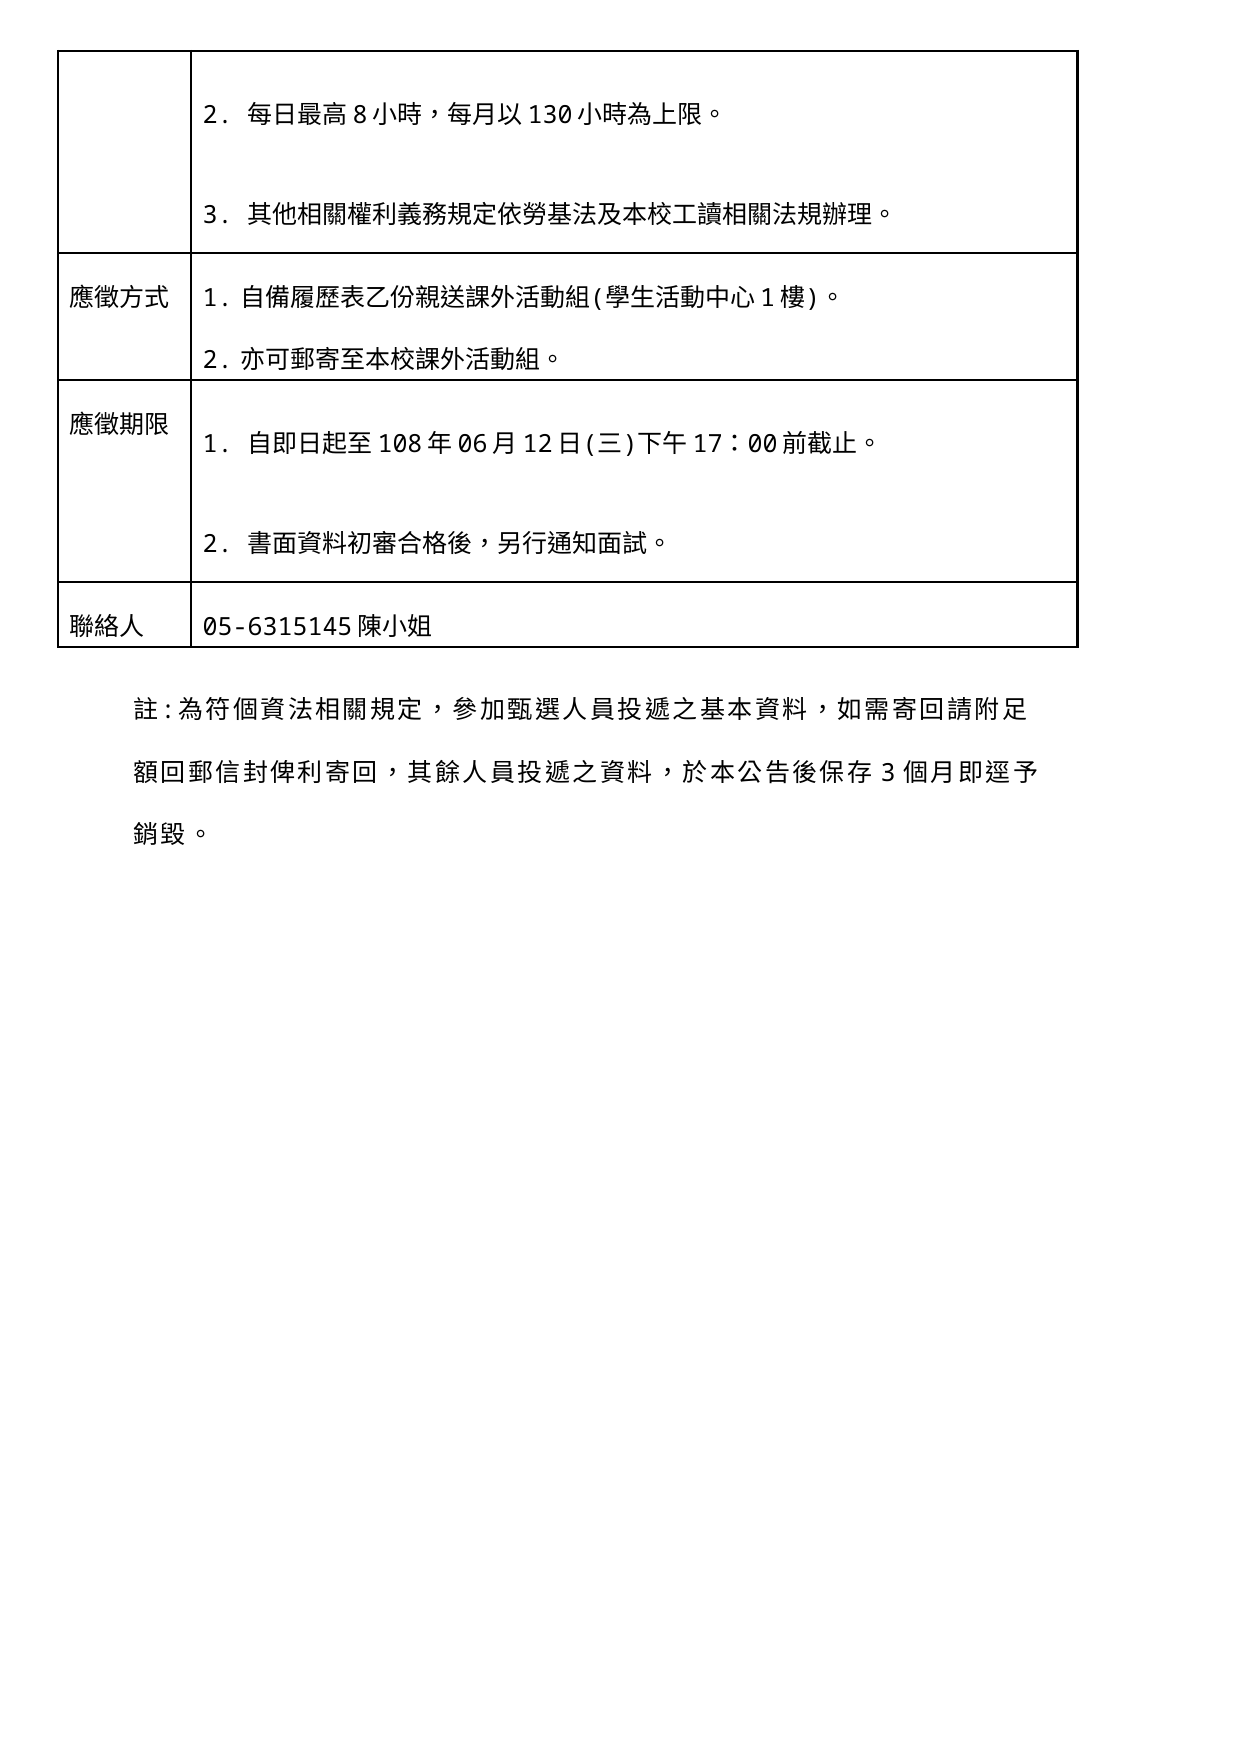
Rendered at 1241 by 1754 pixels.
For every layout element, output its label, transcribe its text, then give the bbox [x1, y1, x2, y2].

table_cell 2. 每日最高8小時，每月以130小時為上限。 3. 其他相關權利義務規定依勞基法及本校工讀相關法規辦理。 [192, 52, 1076, 252]
table_cell 自備履歷表乙份親送課外活動組(學生活動中心1樓)。 亦可郵寄至本校課外活動組。 [192, 254, 1076, 379]
text 註:為符個資法相關規定，參加甄選人員投遞之基本資料，如需寄回請附足額回郵信封俾利寄回，其餘人員投遞之資料，於本公告後保存3個月即逕予銷毀。 [133, 666, 1053, 854]
table_cell 應徵方式 [59, 254, 190, 379]
table_cell 1. 自即日起至108年06月12日(三)下午17：00前截止。 2. 書面資料初審合格後，另行通知面試。 [192, 381, 1076, 581]
table_cell 05-6315145陳小姐 [192, 583, 1076, 646]
table_cell 應徵期限 [59, 381, 190, 581]
table_cell 聯絡人 [59, 583, 190, 646]
table_cell [59, 52, 190, 252]
